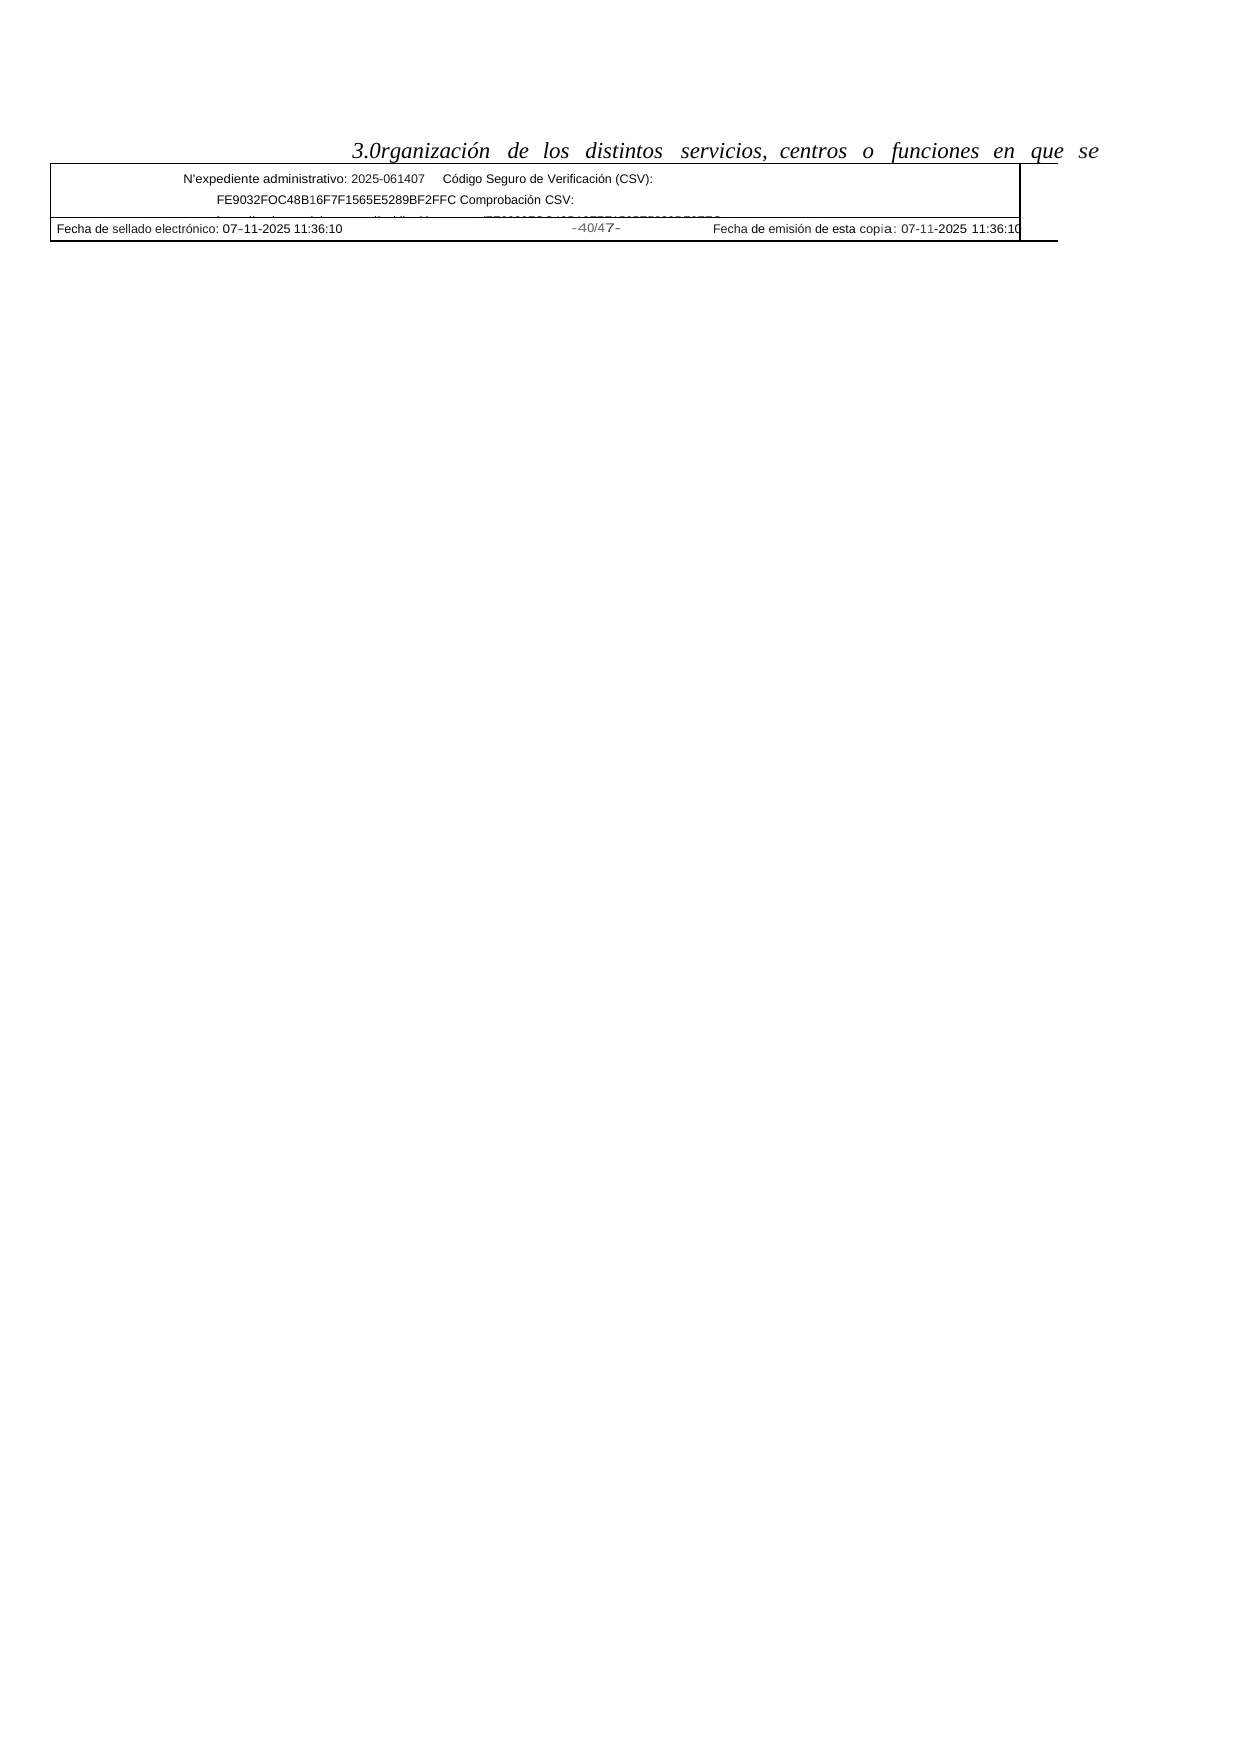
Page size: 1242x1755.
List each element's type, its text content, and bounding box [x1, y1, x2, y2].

table_cell N'expediente administrativo: 2025-061407 Código Seguro de Verificación (CSV): FE9032FOC48B16F7F1565E5289BF2FFC Comprobación CSV: https://sede.aytolalaguna.es//publico/documento/FE9032FOC48B16F7F1565E5289BF2FFC . [51, 164, 1019, 217]
table_cell Fecha de sellado electrónico: 07-11-2025 11:36:10 -40/47- Fecha de emisión de esta copia: 07-11-2025 11:36:10 [51, 218, 1019, 240]
table_header [1021, 165, 1058, 240]
